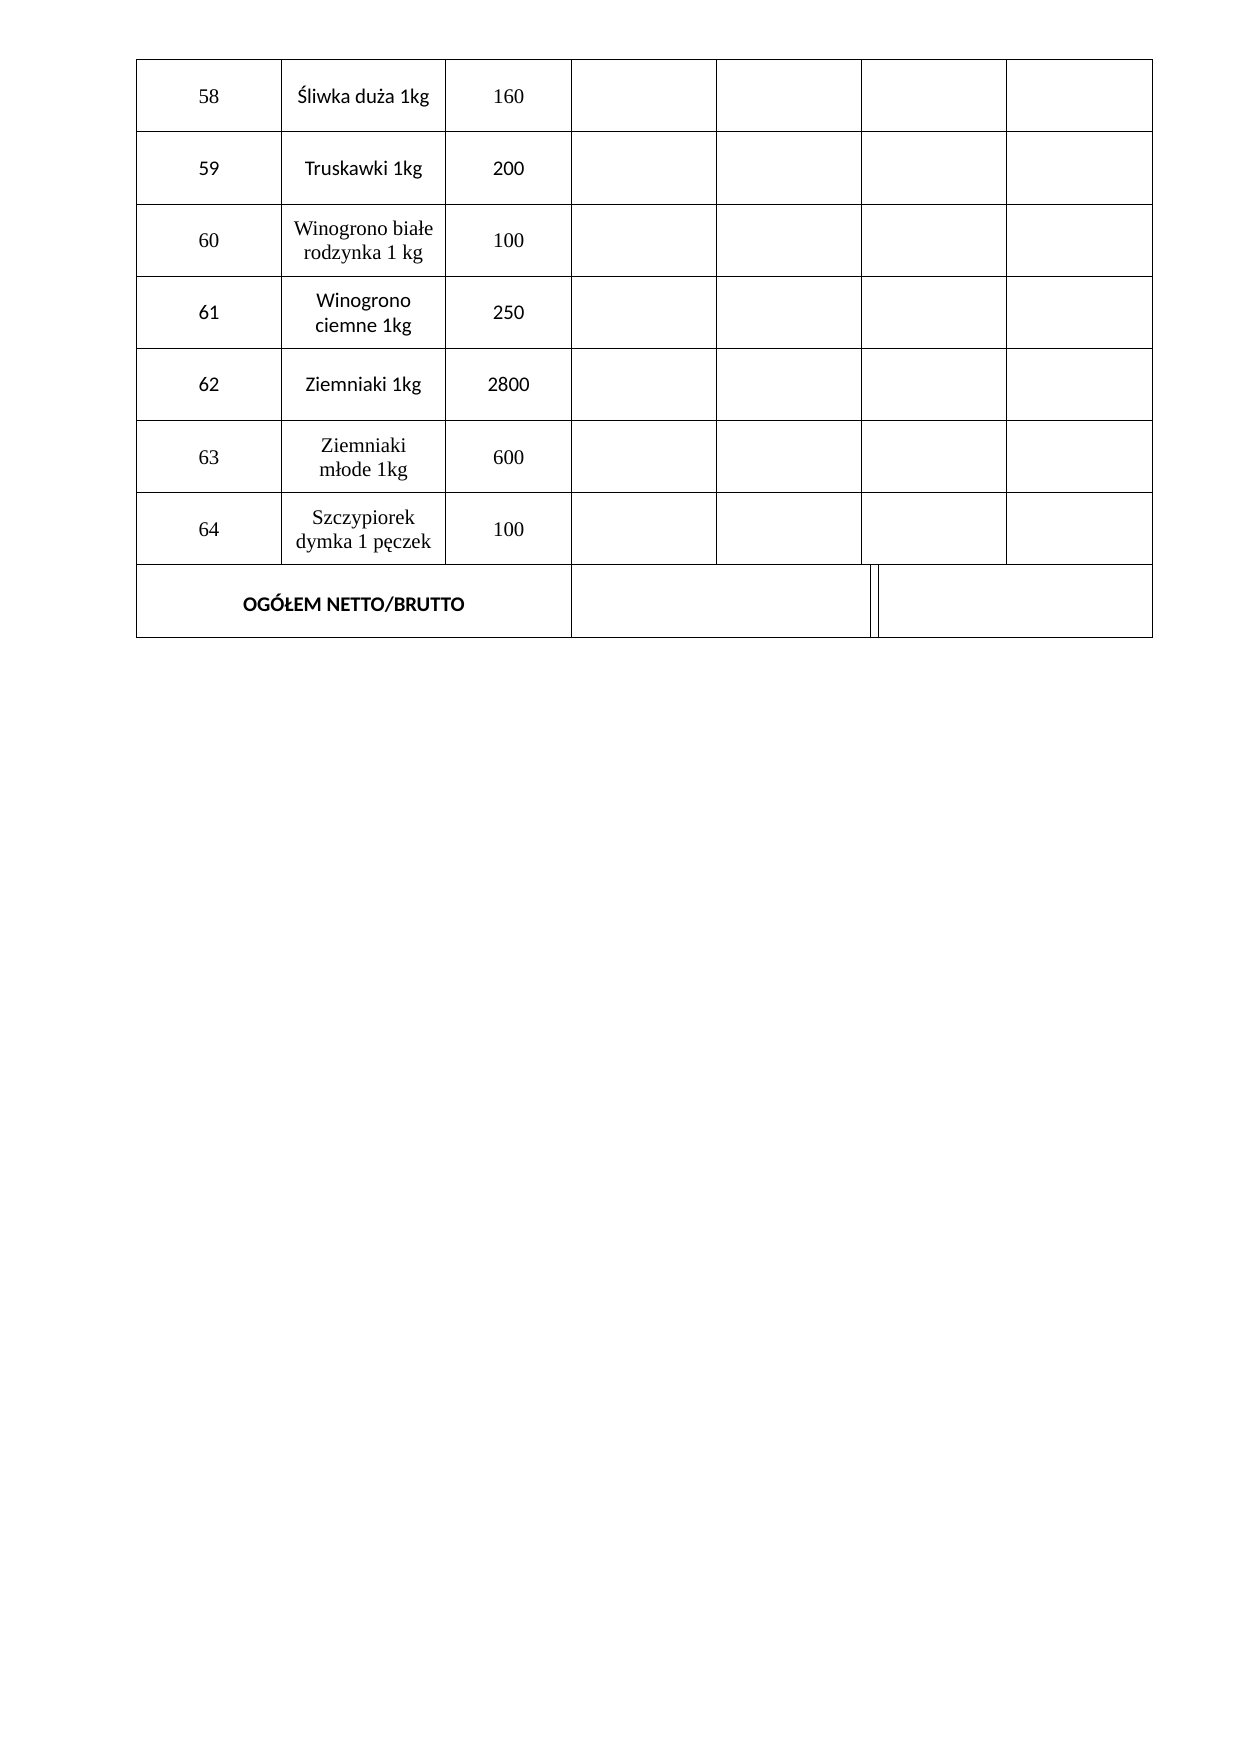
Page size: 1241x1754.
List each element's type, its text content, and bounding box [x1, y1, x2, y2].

table_cell 2800 [446, 349, 571, 420]
table_cell [1007, 277, 1152, 348]
table_cell Szczypiorek dymka 1 pęczek [282, 493, 445, 564]
table_cell [1007, 205, 1152, 276]
table_cell [871, 565, 878, 637]
table_cell [717, 132, 861, 203]
table_cell 63 [137, 421, 281, 492]
table_cell [717, 205, 861, 276]
table_cell [862, 205, 1006, 276]
table_cell OGÓŁEM NETTO/BRUTTO [137, 565, 571, 637]
table_cell Truskawki 1kg [282, 132, 445, 203]
table_cell 160 [446, 60, 571, 131]
table_cell [862, 60, 1006, 131]
table_cell 600 [446, 421, 571, 492]
table_cell [862, 349, 1006, 420]
table_cell [717, 349, 861, 420]
table_cell Ziemniaki młode 1kg [282, 421, 445, 492]
table_cell [717, 493, 861, 564]
table_cell [862, 277, 1006, 348]
table_cell Ziemniaki 1kg [282, 349, 445, 420]
table_cell 250 [446, 277, 571, 348]
table_cell [879, 565, 1152, 637]
table_cell [572, 205, 716, 276]
table_cell [572, 493, 716, 564]
table_cell [572, 421, 716, 492]
table_cell [572, 277, 716, 348]
table_cell [717, 277, 861, 348]
table_cell Winogrono ciemne 1kg [282, 277, 445, 348]
table_cell [862, 493, 1006, 564]
table_cell 58 [137, 60, 281, 131]
table_cell [862, 421, 1006, 492]
table_cell Winogrono białe rodzynka 1 kg [282, 205, 445, 276]
table_cell [1007, 493, 1152, 564]
table_cell 100 [446, 493, 571, 564]
table_cell [717, 60, 861, 131]
table_cell [572, 132, 716, 203]
table_cell [717, 421, 861, 492]
table_cell [572, 60, 716, 131]
table_cell 64 [137, 493, 281, 564]
table_cell [1007, 60, 1152, 131]
table_cell 60 [137, 205, 281, 276]
table_cell [1007, 421, 1152, 492]
table_cell [1007, 132, 1152, 203]
table_cell [572, 565, 870, 637]
table_cell 200 [446, 132, 571, 203]
table_cell 59 [137, 132, 281, 203]
table_cell [1007, 349, 1152, 420]
table_cell Śliwka duża 1kg [282, 60, 445, 131]
table_cell 62 [137, 349, 281, 420]
table_cell 61 [137, 277, 281, 348]
table_cell 100 [446, 205, 571, 276]
table_cell [862, 132, 1006, 203]
table_cell [572, 349, 716, 420]
